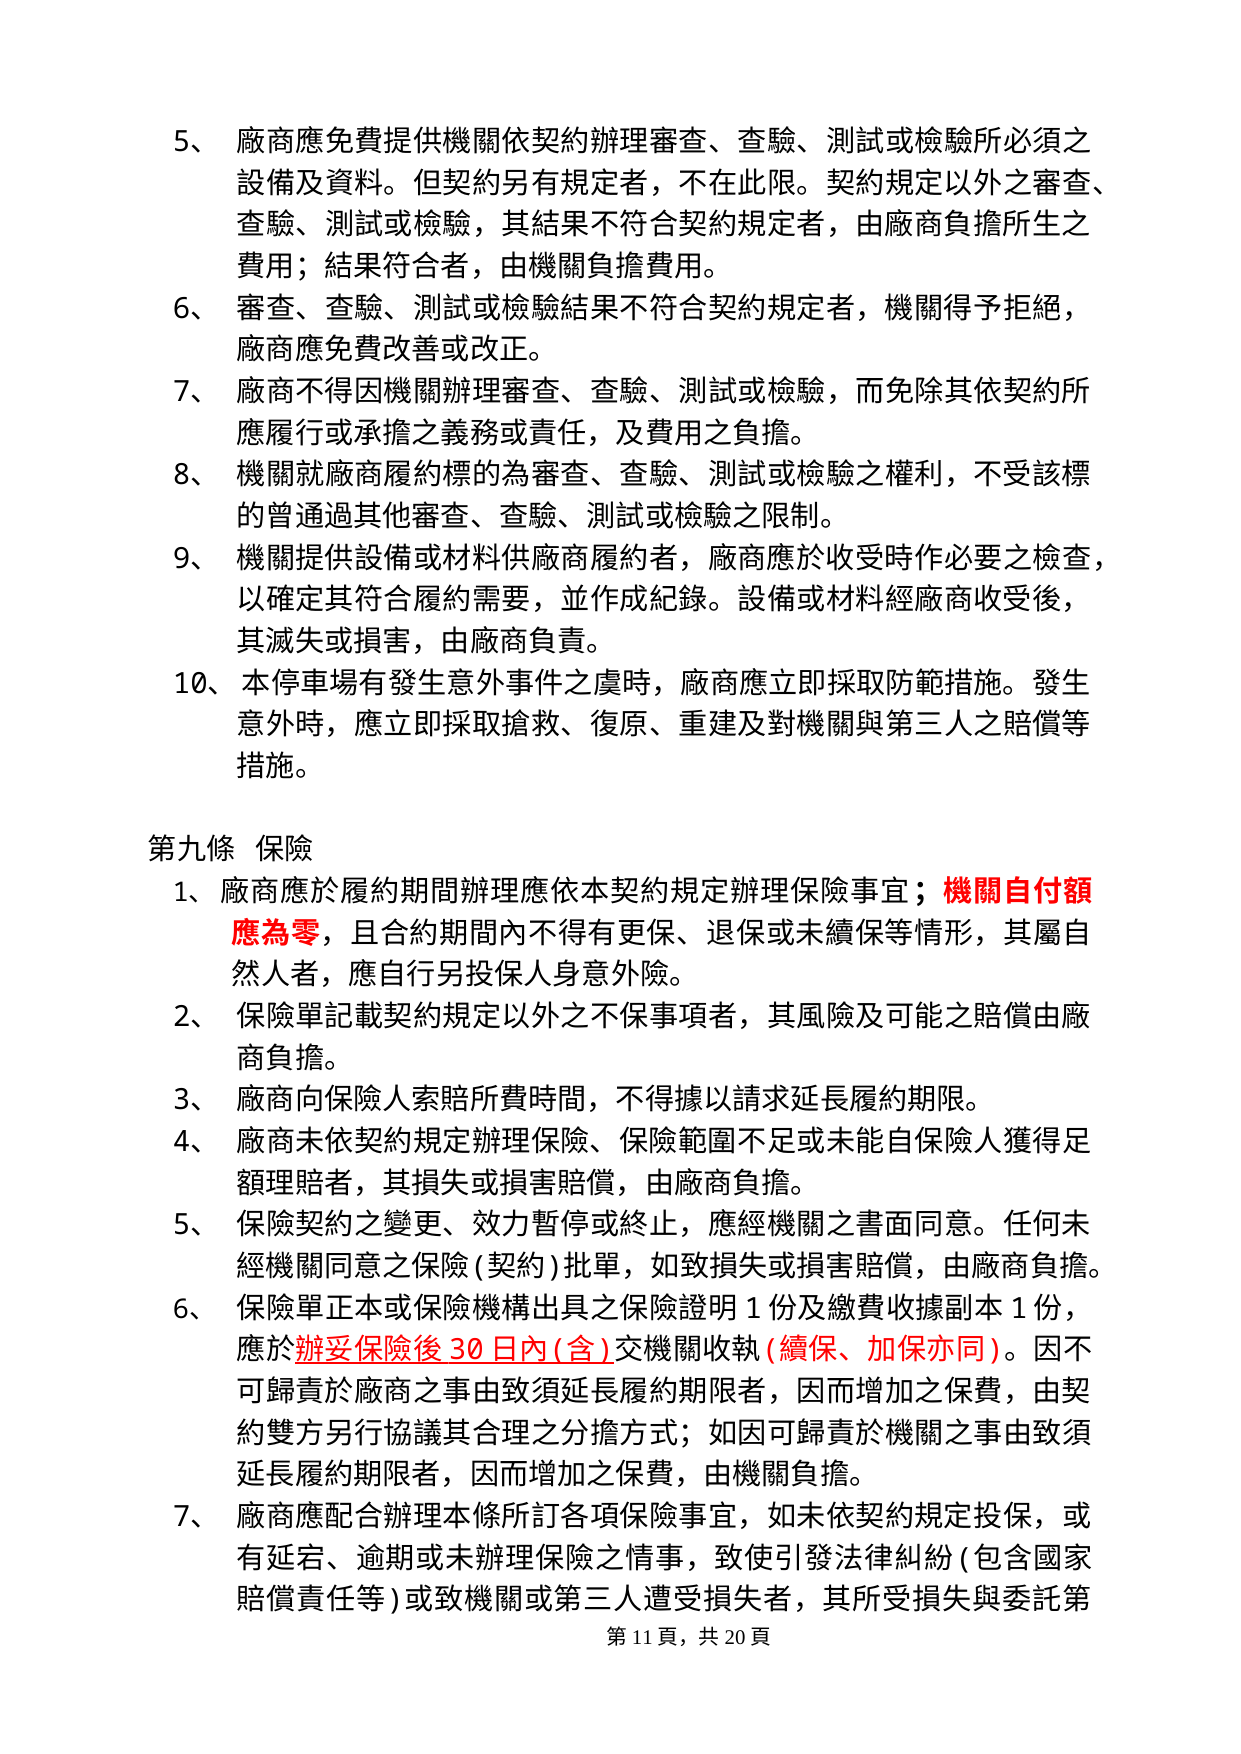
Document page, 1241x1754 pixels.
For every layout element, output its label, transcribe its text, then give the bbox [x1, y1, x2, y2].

list 保險單記載契約規定以外之不保事項者，其風險及可能之賠償由廠商負擔。 [173, 993, 1092, 1076]
list 保險契約之變更、效力暫停或終止，應經機關之書面同意。任何未經機關同意之保險(契約)批單，如致損失或損害賠償，由廠商負擔。 [173, 1201, 1092, 1285]
list 廠商應配合辦理本條所訂各項保險事宜，如未依契約規定投保，或有延宕、逾期或未辦理保險之情事，致使引發法律糾紛(包含國家賠償責任等)或致機關或第三人遭受損失者，其所受損失與委託第 [173, 1493, 1092, 1618]
list 廠商不得因機關辦理審查、查驗、測試或檢驗，而免除其依契約所應履行或承擔之義務或責任，及費用之負擔。 [173, 368, 1092, 451]
list 廠商未依契約規定辦理保險、保險範圍不足或未能自保險人獲得足額理賠者，其損失或損害賠償，由廠商負擔。 [173, 1118, 1092, 1201]
list 機關就廠商履約標的為審查、查驗、測試或檢驗之權利，不受該標的曾通過其他審查、查驗、測試或檢驗之限制。 [173, 451, 1092, 535]
list 廠商應於履約期間辦理應依本契約規定辦理保險事宜；機關自付額應為零，且合約期間內不得有更保、退保或未續保等情形，其屬自然人者，應自行另投保人身意外險。 [172, 868, 1092, 993]
list 本停車場有發生意外事件之虞時，廠商應立即採取防範措施。發生意外時，應立即採取搶救、復原、重建及對機關與第三人之賠償等措施。 [173, 660, 1092, 785]
list 保險單正本或保險機構出具之保險證明1份及繳費收據副本1份，應於辦妥保險後30日內(含)交機關收執(續保、加保亦同)。因不可歸責於廠商之事由致須延長履約期限者，因而增加之保費，由契約雙方另行協議其合理之分擔方式；如因可歸責於機關之事由致須延長履約期限者，因而增加之保費，由機關負擔。 [173, 1285, 1092, 1493]
list 廠商向保險人索賠所費時間，不得據以請求延長履約期限。 [173, 1076, 1092, 1118]
text 第九條 保險 [148, 826, 1092, 868]
list 審查、查驗、測試或檢驗結果不符合契約規定者，機關得予拒絕，廠商應免費改善或改正。 [173, 285, 1092, 368]
list 廠商應免費提供機關依契約辦理審查、查驗、測試或檢驗所必須之設備及資料。但契約另有規定者，不在此限。契約規定以外之審查、查驗、測試或檢驗，其結果不符合契約規定者，由廠商負擔所生之費用；結果符合者，由機關負擔費用。 [173, 118, 1092, 285]
list 機關提供設備或材料供廠商履約者，廠商應於收受時作必要之檢查，以確定其符合履約需要，並作成紀錄。設備或材料經廠商收受後，其滅失或損害，由廠商負責。 [173, 535, 1092, 660]
